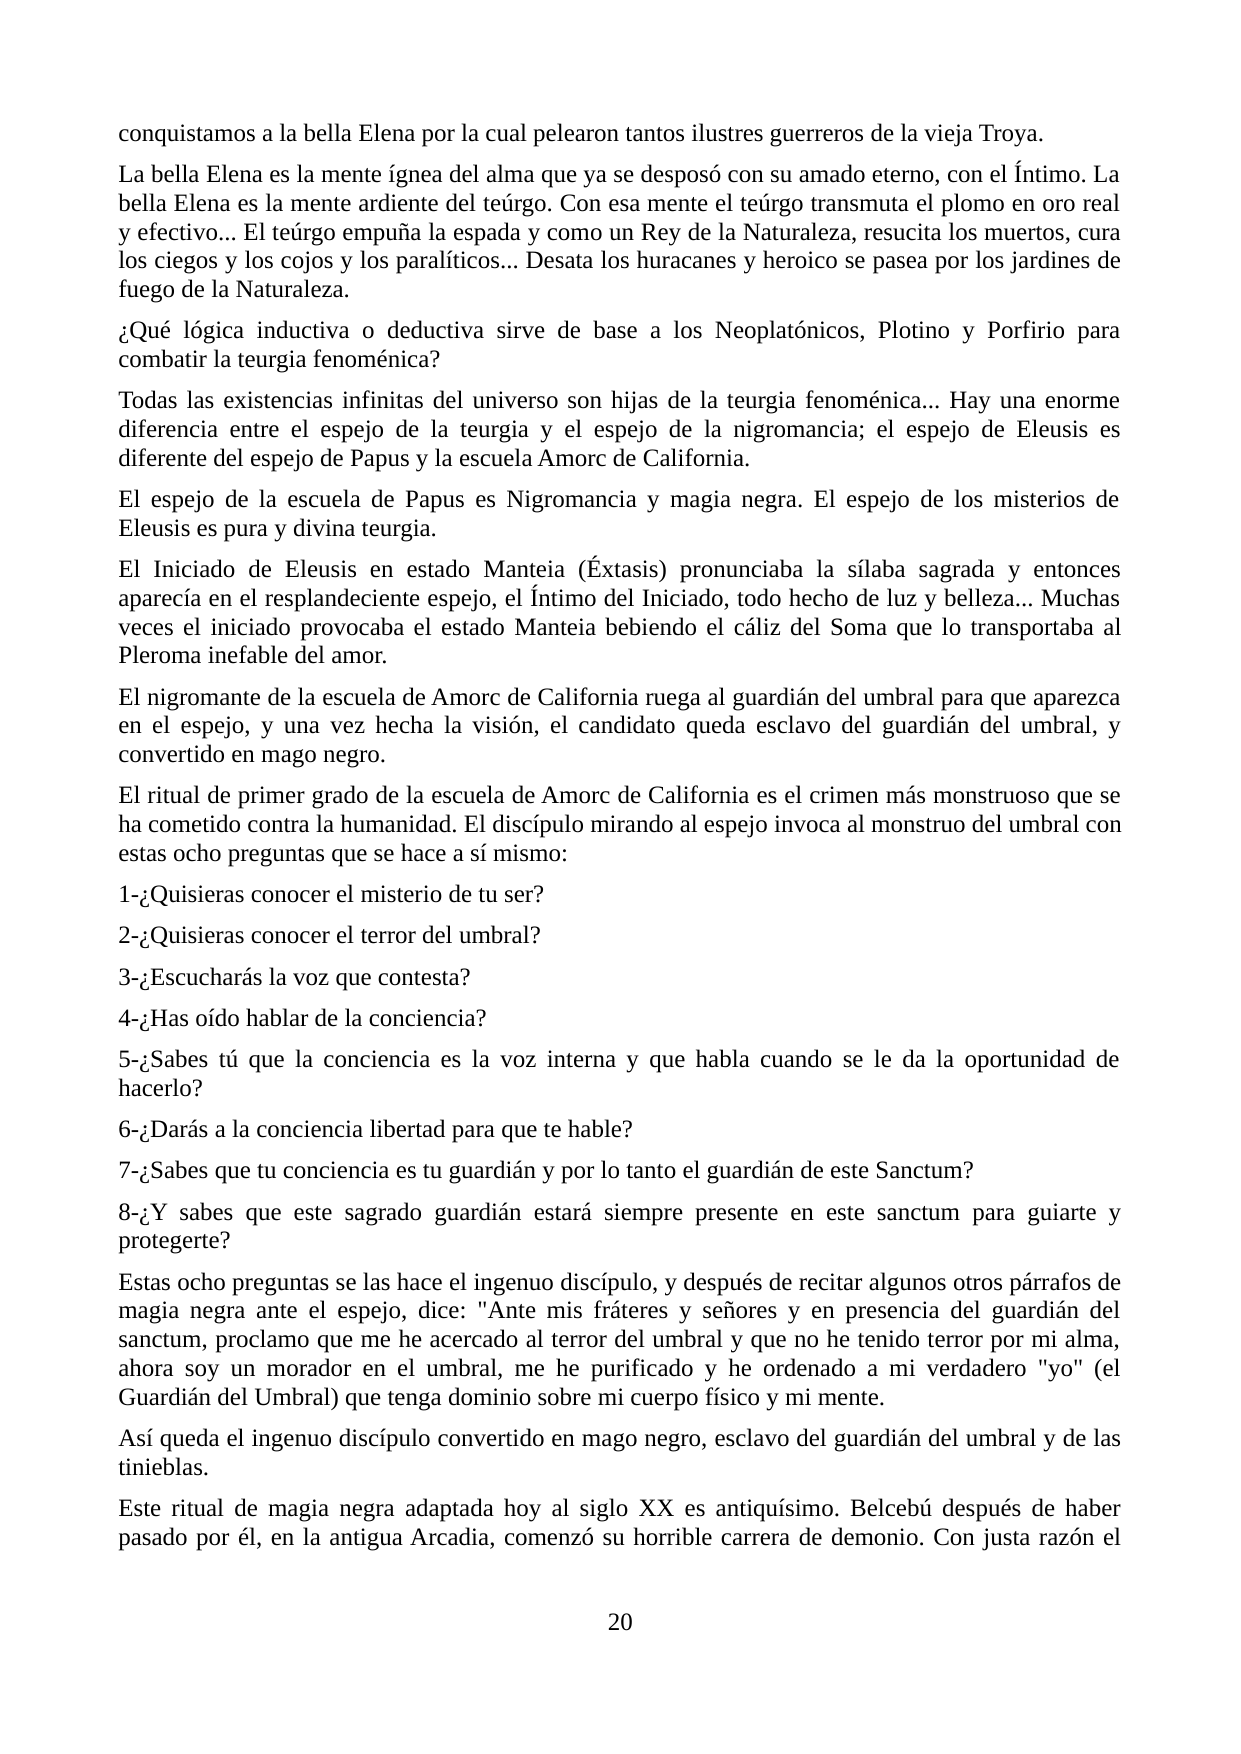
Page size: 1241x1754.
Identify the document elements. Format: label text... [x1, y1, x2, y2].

text Así queda el ingenuo discípulo convertido en mago negro, esclavo del guardián del umbral y de las tinieblas. [118, 1423, 1122, 1481]
text 4-¿Has oído hablar de la conciencia? [118, 1003, 1122, 1032]
text Todas las existencias infinitas del universo son hijas de la teurgia fenoménica... Hay una enorme diferencia entre el espejo de la teurgia y el espejo de la nigromancia; el espejo de Eleusis es diferente del espejo de Papus y la escuela Amorc de California. [118, 386, 1122, 472]
text 2-¿Quisieras conocer el terror del umbral? [118, 921, 1122, 949]
text 1-¿Quisieras conocer el misterio de tu ser? [118, 879, 1122, 908]
text ¿Qué lógica inductiva o deductiva sirve de base a los Neoplatónicos, Plotino y Porfirio para combatir la teurgia fenoménica? [118, 316, 1122, 373]
text Estas ocho preguntas se las hace el ingenuo discípulo, y después de recitar algunos otros párrafos de magia negra ante el espejo, dice: "Ante mis fráteres y señores y en presencia del guardián del sanctum, proclamo que me he acercado al terror del umbral y que no he tenido terror por mi alma, ahora soy un morador en el umbral, me he purificado y he ordenado a mi verdadero "yo" (el Guardián del Umbral) que tenga dominio sobre mi cuerpo físico y mi mente. [118, 1267, 1122, 1411]
text El nigromante de la escuela de Amorc de California ruega al guardián del umbral para que aparezca en el espejo, y una vez hecha la visión, el candidato queda esclavo del guardián del umbral, y convertido en mago negro. [118, 682, 1122, 768]
text El Iniciado de Eleusis en estado Manteia (Éxtasis) pronunciaba la sílaba sagrada y entonces aparecía en el resplandeciente espejo, el Íntimo del Iniciado, todo hecho de luz y belleza... Muchas veces el iniciado provocaba el estado Manteia bebiendo el cáliz del Soma que lo transportaba al Pleroma inefable del amor. [118, 554, 1122, 669]
text 3-¿Escucharás la voz que contesta? [118, 962, 1122, 991]
text 5-¿Sabes tú que la conciencia es la voz interna y que habla cuando se le da la oportunidad de hacerlo? [118, 1044, 1122, 1102]
text El espejo de la escuela de Papus es Nigromancia y magia negra. El espejo de los misterios de Eleusis es pura y divina teurgia. [118, 484, 1122, 542]
text La bella Elena es la mente ígnea del alma que ya se desposó con su amado eterno, con el Íntimo. La bella Elena es la mente ardiente del teúrgo. Con esa mente el teúrgo transmuta el plomo en oro real y efectivo... El teúrgo empuña la espada y como un Rey de la Naturaleza, resucita los muertos, cura los ciegos y los cojos y los paralíticos... Desata los huracanes y heroico se pasea por los jardines de fuego de la Naturaleza. [118, 159, 1122, 303]
text Este ritual de magia negra adaptada hoy al siglo XX es antiquísimo. Belcebú después de haber pasado por él, en la antigua Arcadia, comenzó su horrible carrera de demonio. Con justa razón el [118, 1493, 1122, 1551]
text conquistamos a la bella Elena por la cual pelearon tantos ilustres guerreros de la vieja Troya. [118, 118, 1122, 147]
text 8-¿Y sabes que este sagrado guardián estará siempre presente en este sanctum para guiarte y protegerte? [118, 1197, 1122, 1254]
text 7-¿Sabes que tu conciencia es tu guardián y por lo tanto el guardián de este Sanctum? [118, 1156, 1122, 1184]
text El ritual de primer grado de la escuela de Amorc de California es el crimen más monstruoso que se ha cometido contra la humanidad. El discípulo mirando al espejo invoca al monstruo del umbral con estas ocho preguntas que se hace a sí mismo: [118, 781, 1122, 867]
text 6-¿Darás a la conciencia libertad para que te hable? [118, 1114, 1122, 1143]
